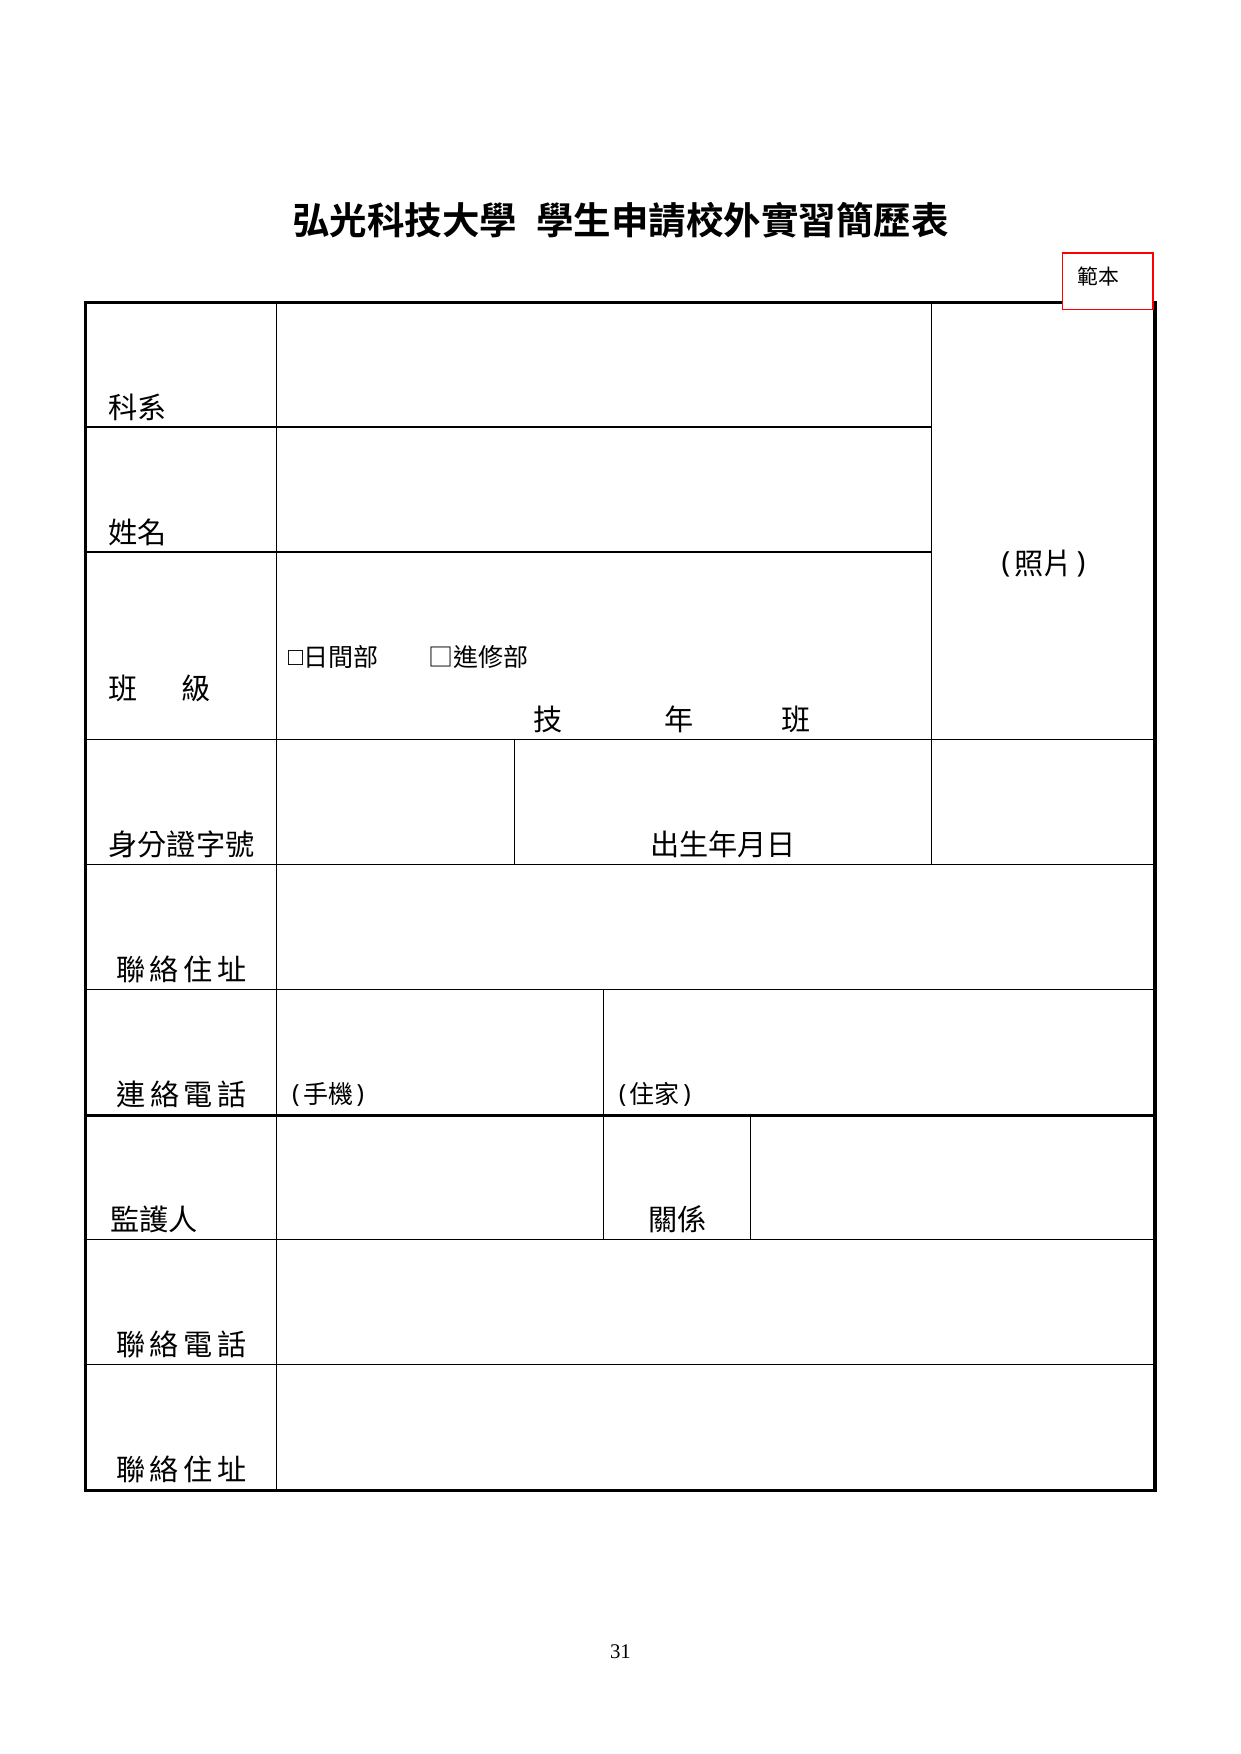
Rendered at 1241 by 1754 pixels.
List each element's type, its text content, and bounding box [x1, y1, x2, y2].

table_header [277, 304, 931, 426]
table_cell 班級 [87, 553, 276, 739]
table_cell [277, 1117, 603, 1239]
table_cell □日間部 □進修部 技 年 班 [277, 553, 931, 739]
table_cell 連絡電話 [87, 990, 276, 1114]
table_cell [277, 1365, 1153, 1489]
table_cell 關係 [604, 1117, 750, 1239]
table_cell 出生年月日 [515, 740, 931, 864]
table_cell 聯絡電話 [87, 1240, 276, 1364]
table_cell [277, 740, 514, 864]
table_cell 聯絡住址 [87, 865, 276, 989]
table_cell [751, 1117, 1153, 1239]
table_cell [932, 740, 1153, 864]
text 弘光科技大學 學生申請校外實習簡歷表 [59, 176, 1181, 239]
table_cell (手機) [277, 990, 603, 1114]
table_cell [277, 428, 931, 551]
table_cell (住家) [604, 990, 1153, 1114]
table_cell [277, 865, 1153, 989]
table_cell 姓名 [87, 428, 276, 551]
table_header 科系 [87, 304, 276, 426]
table_header (照片) [932, 304, 1153, 739]
table_cell 聯絡住址 [87, 1365, 276, 1489]
table_cell [277, 1240, 1153, 1364]
table_cell 監護人 [87, 1117, 276, 1239]
table_cell 身分證字號 [87, 740, 276, 864]
